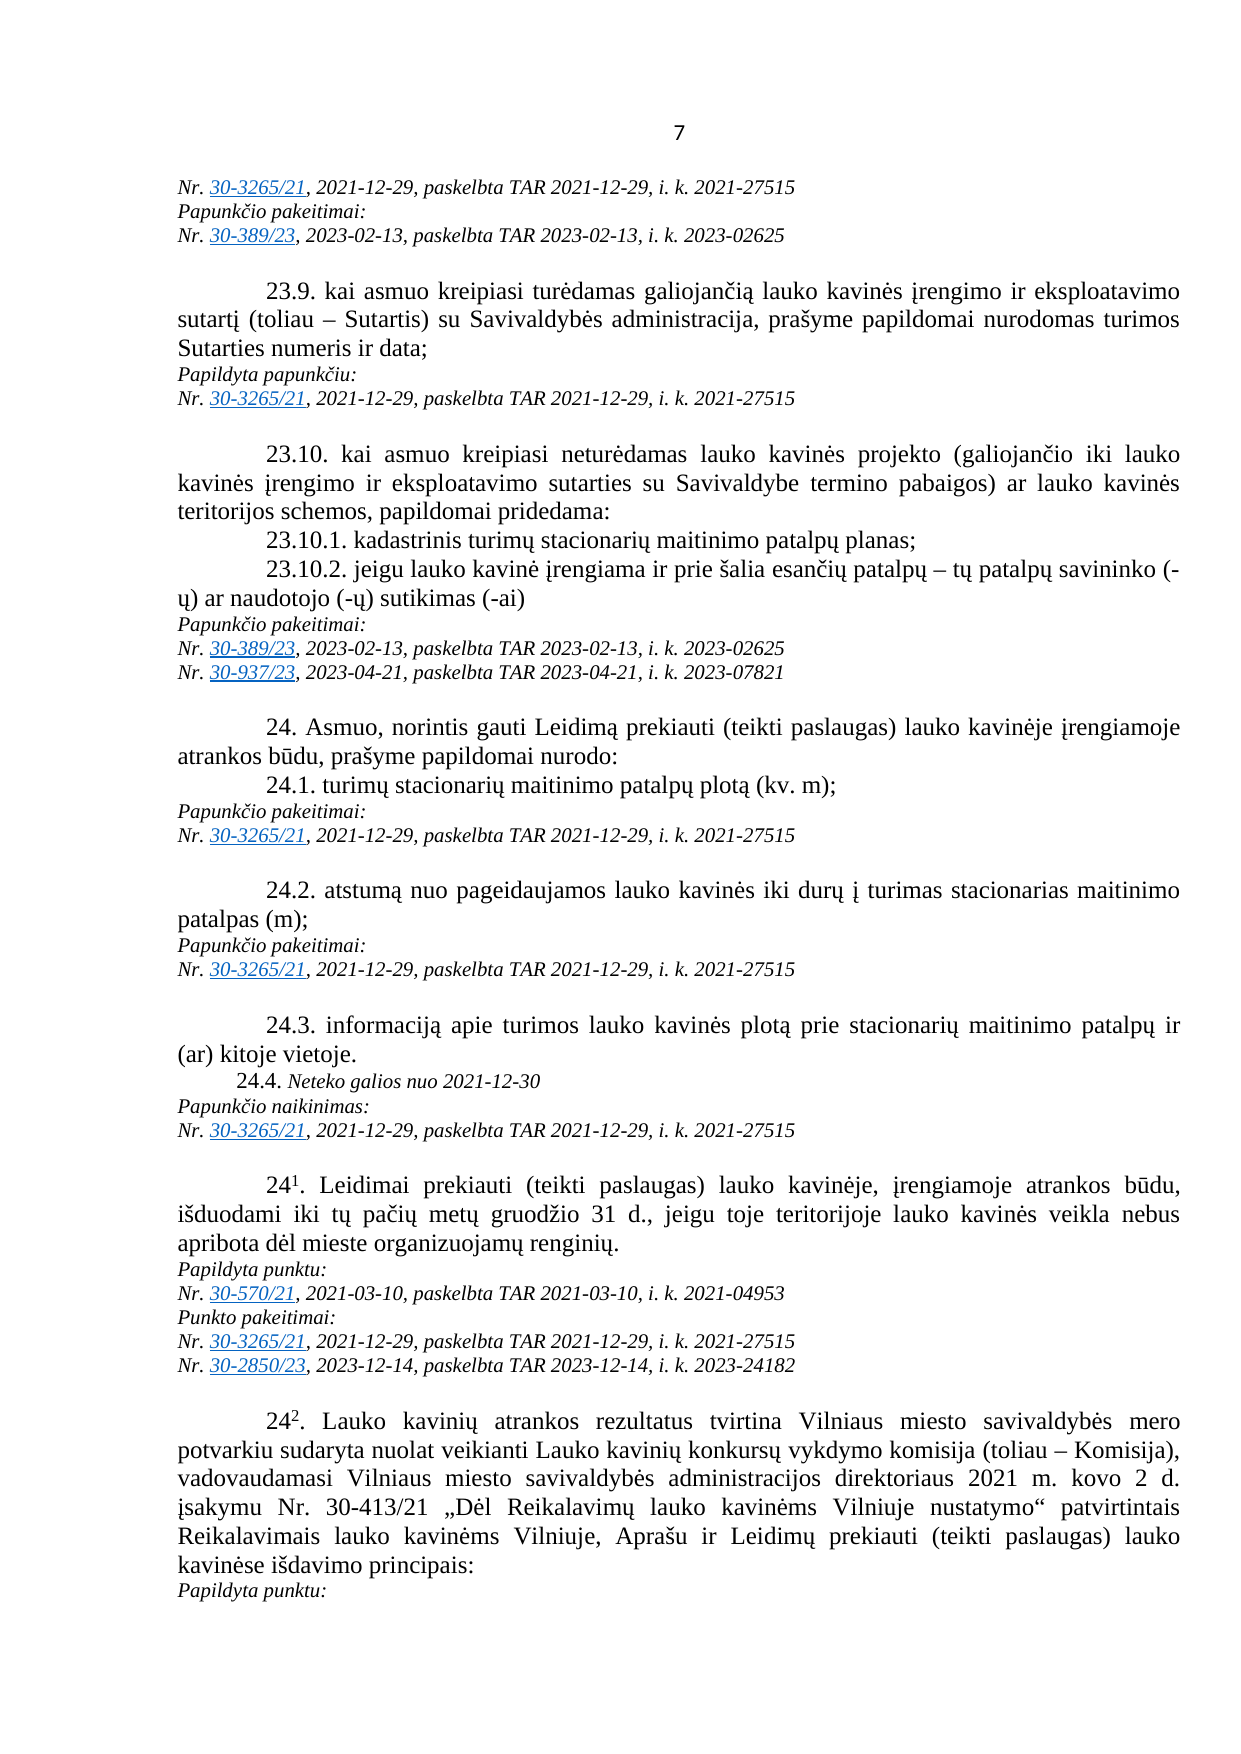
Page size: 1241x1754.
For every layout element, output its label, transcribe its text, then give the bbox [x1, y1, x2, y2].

text Papildyta punktu: [177, 1578, 1181, 1602]
text Nr. 30-3265/21, 2021-12-29, paskelbta TAR 2021-12-29, i. k. 2021-27515 [177, 175, 1181, 199]
text Nr. 30-3265/21, 2021-12-29, paskelbta TAR 2021-12-29, i. k. 2021-27515 [177, 1329, 1181, 1353]
text Papunkčio pakeitimai: [177, 611, 1181, 636]
text Nr. 30-3265/21, 2021-12-29, paskelbta TAR 2021-12-29, i. k. 2021-27515 [177, 386, 1181, 410]
text 23.10.1. kadastrinis turimų stacionarių maitinimo patalpų planas; [177, 525, 1181, 554]
text 242. Lauko kavinių atrankos rezultatus tvirtina Vilniaus miesto savivaldybės mero potvarkiu sudaryta nuolat veikianti Lauko kavinių konkursų vykdymo komisija (toliau – Komisija), vadovaudamasi Vilniaus miesto savivaldybės administracijos direktoriaus 2021 m. kovo 2 d. įsakymu Nr. 30-413/21 „Dėl Reikalavimų lauko kavinėms Vilniuje nustatymo“ patvirtintais Reikalavimais lauko kavinėms Vilniuje, Aprašu ir Leidimų prekiauti (teikti paslaugas) lauko kavinėse išdavimo principais: [177, 1406, 1181, 1578]
text Nr. 30-937/23, 2023-04-21, paskelbta TAR 2023-04-21, i. k. 2023-07821 [177, 659, 1181, 684]
text 24.1. turimų stacionarių maitinimo patalpų plotą (kv. m); [177, 770, 1181, 799]
text Punkto pakeitimai: [177, 1305, 1181, 1329]
text Nr. 30-570/21, 2021-03-10, paskelbta TAR 2021-03-10, i. k. 2021-04953 [177, 1281, 1181, 1305]
text Nr. 30-389/23, 2023-02-13, paskelbta TAR 2023-02-13, i. k. 2023-02625 [177, 636, 1181, 659]
text Papildyta punktu: [177, 1257, 1181, 1281]
text Nr. 30-389/23, 2023-02-13, paskelbta TAR 2023-02-13, i. k. 2023-02625 [177, 223, 1181, 247]
text Nr. 30-3265/21, 2021-12-29, paskelbta TAR 2021-12-29, i. k. 2021-27515 [177, 823, 1181, 847]
text 23.10. kai asmuo kreipiasi neturėdamas lauko kavinės projekto (galiojančio iki lauko kavinės įrengimo ir eksploatavimo sutarties su Savivaldybe termino pabaigos) ar lauko kavinės teritorijos schemos, papildomai pridedama: [177, 439, 1181, 525]
text Nr. 30-3265/21, 2021-12-29, paskelbta TAR 2021-12-29, i. k. 2021-27515 [177, 957, 1181, 981]
text Papunkčio pakeitimai: [177, 199, 1181, 223]
text 24.4. Neteko galios nuo 2021-12-30 [177, 1067, 1181, 1094]
text Nr. 30-2850/23, 2023-12-14, paskelbta TAR 2023-12-14, i. k. 2023-24182 [177, 1353, 1181, 1377]
text 241. Leidimai prekiauti (teikti paslaugas) lauko kavinėje, įrengiamoje atrankos būdu, išduodami iki tų pačių metų gruodžio 31 d., jeigu toje teritorijoje lauko kavinės veikla nebus apribota dėl mieste organizuojamų renginių. [177, 1171, 1181, 1257]
text 24. Asmuo, norintis gauti Leidimą prekiauti (teikti paslaugas) lauko kavinėje įrengiamoje atrankos būdu, prašyme papildomai nurodo: [177, 712, 1181, 770]
text 23.10.2. jeigu lauko kavinė įrengiama ir prie šalia esančių patalpų – tų patalpų savininko (-ų) ar naudotojo (-ų) sutikimas (-ai) [177, 554, 1181, 611]
text 23.9. kai asmuo kreipiasi turėdamas galiojančią lauko kavinės įrengimo ir eksploatavimo sutartį (toliau – Sutartis) su Savivaldybės administracija, prašyme papildomai nurodomas turimos Sutarties numeris ir data; [177, 276, 1181, 362]
text 24.3. informaciją apie turimos lauko kavinės plotą prie stacionarių maitinimo patalpų ir (ar) kitoje vietoje. [177, 1010, 1181, 1067]
text Papunkčio naikinimas: [177, 1094, 1181, 1118]
text Papunkčio pakeitimai: [177, 799, 1181, 823]
text Nr. 30-3265/21, 2021-12-29, paskelbta TAR 2021-12-29, i. k. 2021-27515 [177, 1118, 1181, 1142]
text 24.2. atstumą nuo pageidaujamos lauko kavinės iki durų į turimas stacionarias maitinimo patalpas (m); [177, 876, 1181, 933]
text Papunkčio pakeitimai: [177, 933, 1181, 957]
text Papildyta papunkčiu: [177, 362, 1181, 386]
